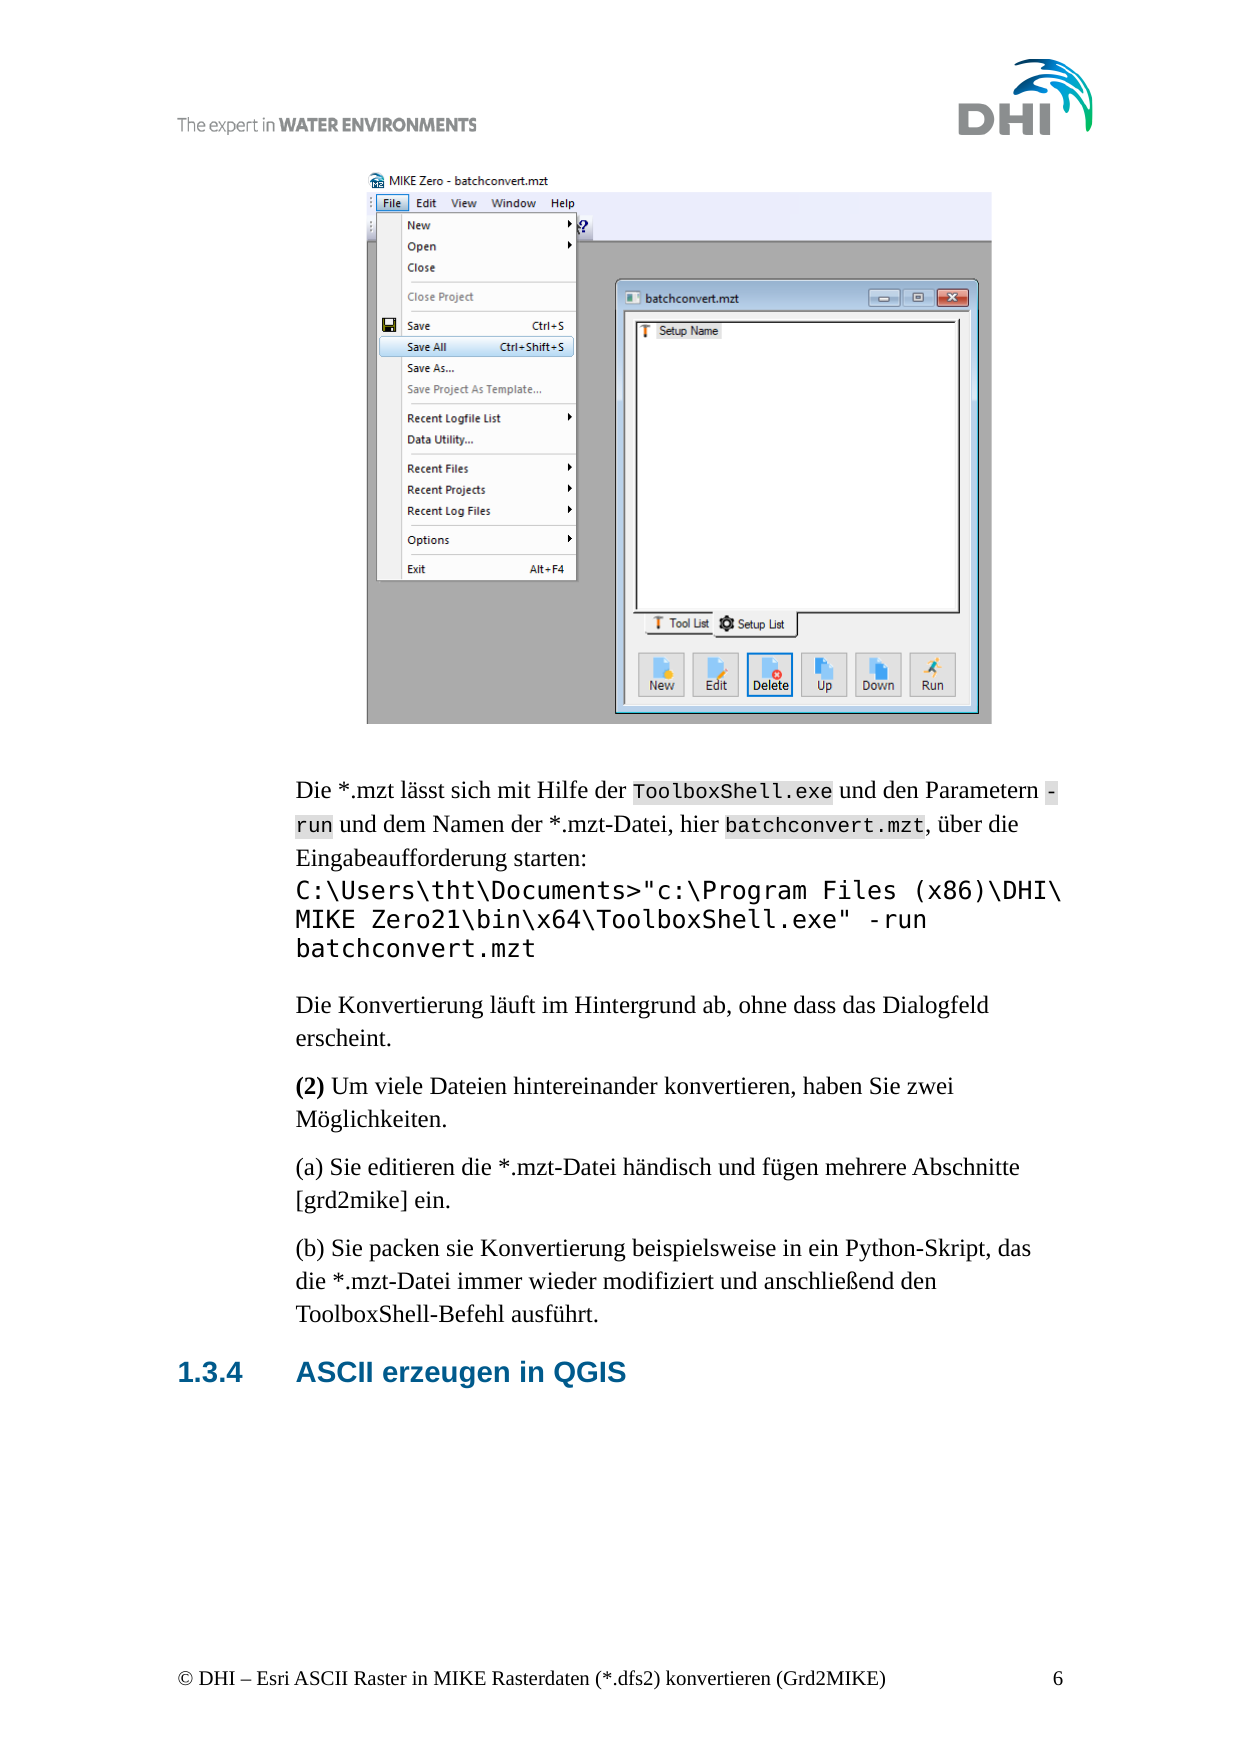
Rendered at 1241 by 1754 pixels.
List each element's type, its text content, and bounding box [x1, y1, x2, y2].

text (2) Um viele Dateien hintereinander konvertieren, haben Sie zwei Möglichkeiten. [295, 1071, 1063, 1133]
picture [366, 169, 992, 724]
text (a) Sie editieren die *.mzt-Datei händisch und fügen mehrere Abschnitte [grd2mike] ein. [295, 1152, 1063, 1214]
picture [177, 117, 477, 135]
picture [958, 59, 1093, 135]
text Die *.mzt lässt sich mit Hilfe der ToolboxShell.exe und den Parametern -run und dem Namen der *.mzt-Datei, hier batchconvert.mzt, über die Eingabeaufforderung starten: [295, 775, 1063, 872]
subtitle ASCII erzeugen in QGIS [177, 1355, 1063, 1389]
text C:\Users\tht\Documents>"c:\Program Files (x86)\DHI\MIKE Zero21\bin\x64\ToolboxShell.exe" -run batchconvert.mzt [295, 876, 1063, 964]
text Die Konvertierung läuft im Hintergrund ab, ohne dass das Dialogfeld erscheint. [295, 990, 1063, 1052]
text (b) Sie packen sie Konvertierung beispielsweise in ein Python-Skript, das die *.mzt-Datei immer wieder modifiziert und anschließend den ToolboxShell-Befehl ausführt. [295, 1233, 1063, 1327]
